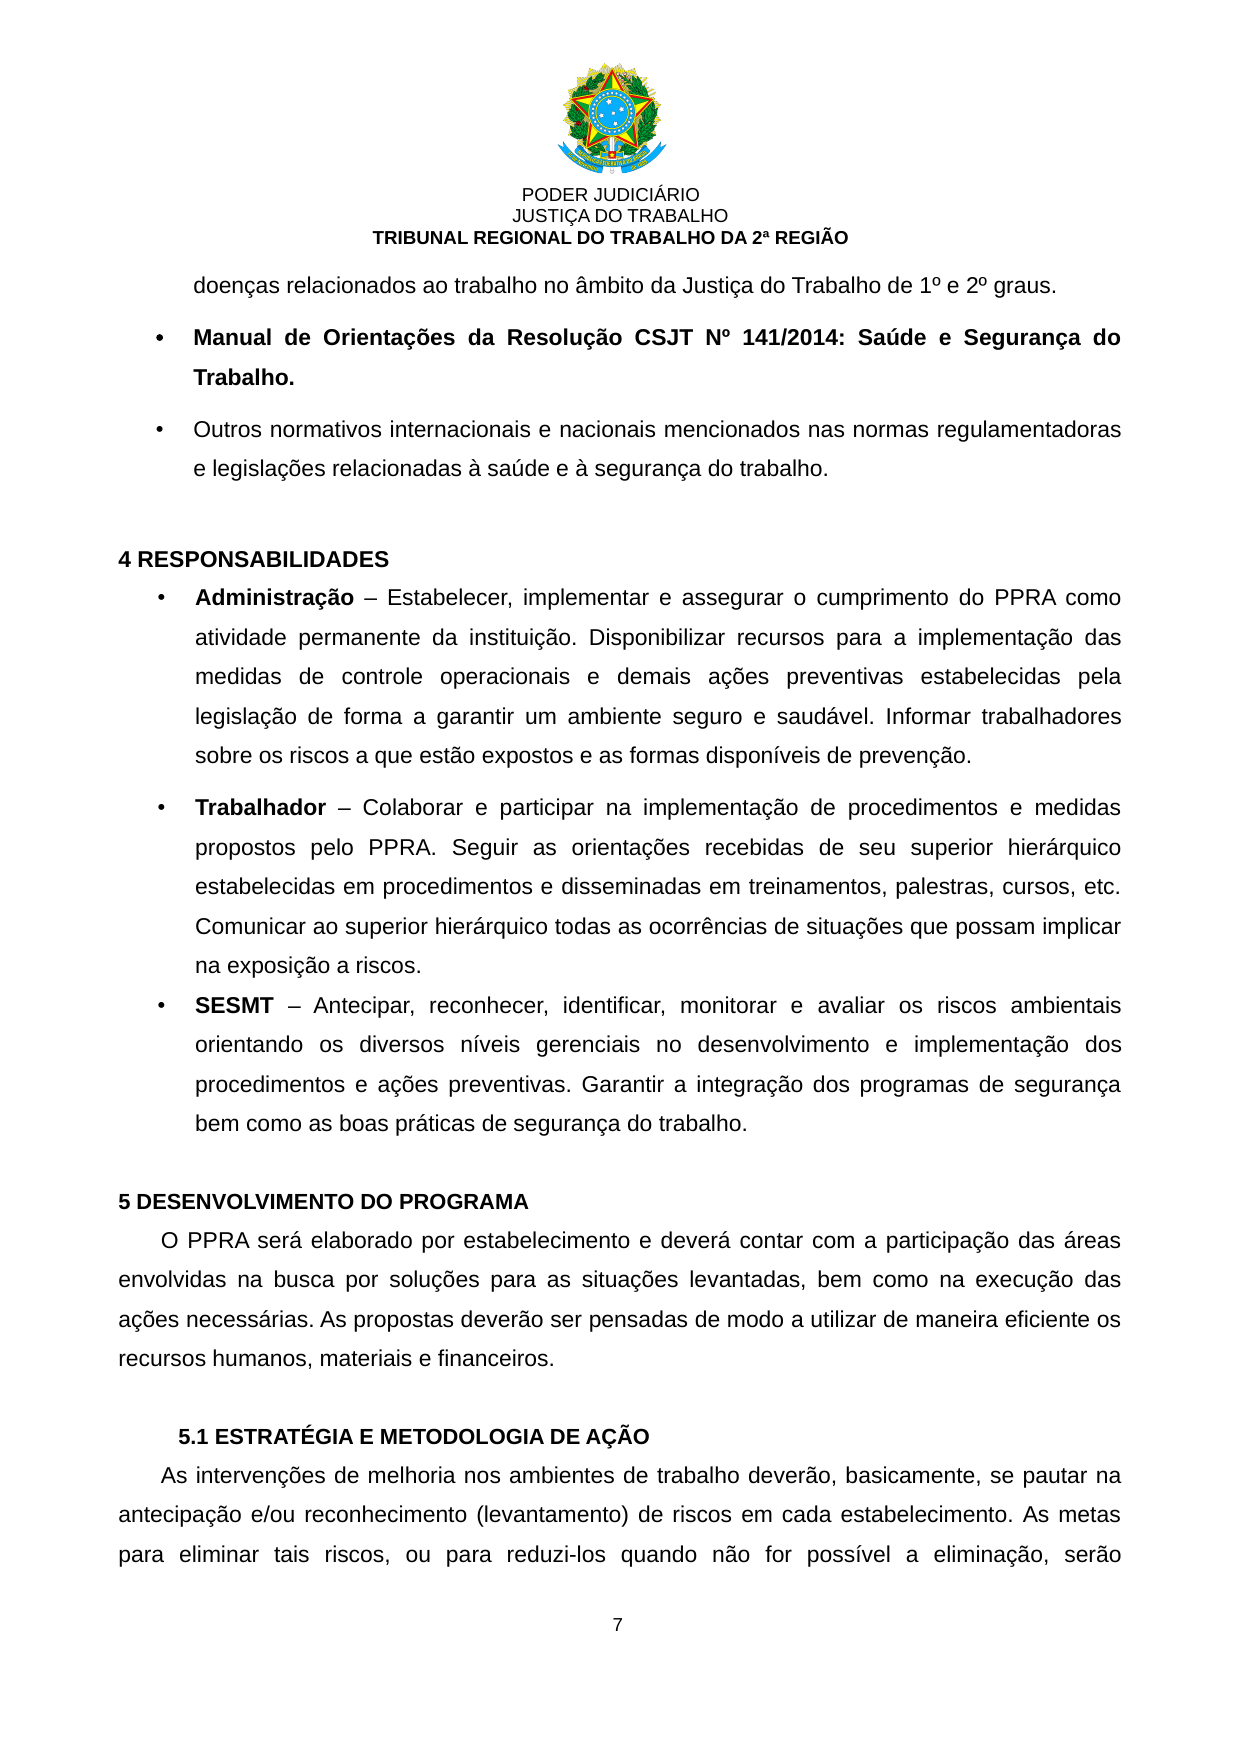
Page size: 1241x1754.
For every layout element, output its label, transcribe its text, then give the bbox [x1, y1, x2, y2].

list Outros normativos internacionais e nacionais mencionados nas normas regulamentadoras e legislações relacionadas à saúde e à segurança do trabalho. [156, 416, 1122, 481]
subtitle 5 DESENVOLVIMENTO DO PROGRAMA [118, 1189, 1122, 1214]
list SESMT – Antecipar, reconhecer, identificar, monitorar e avaliar os riscos ambientais orientando os diversos níveis gerenciais no desenvolvimento e implementação dos procedimentos e ações preventivas. Garantir a integração dos programas de segurança bem como as boas práticas de segurança do trabalho. [157, 992, 1122, 1136]
subtitle 4 RESPONSABILIDADES [118, 546, 1122, 572]
subtitle 5.1 ESTRATÉGIA E METODOLOGIA DE AÇÃO [118, 1424, 1122, 1449]
list Trabalhador – Colaborar e participar na implementação de procedimentos e medidas propostos pelo PPRA. Seguir as orientações recebidas de seu superior hierárquico estabelecidas em procedimentos e disseminadas em treinamentos, palestras, cursos, etc. Comunicar ao superior hierárquico todas as ocorrências de situações que possam implicar na exposição a riscos. [157, 794, 1122, 978]
list Administração – Estabelecer, implementar e assegurar o cumprimento do PPRA como atividade permanente da instituição. Disponibilizar recursos para a implementação das medidas de controle operacionais e demais ações preventivas estabelecidas pela legislação de forma a garantir um ambiente seguro e saudável. Informar trabalhadores sobre os riscos a que estão expostos e as formas disponíveis de prevenção. [157, 584, 1122, 769]
text O PPRA será elaborado por estabelecimento e deverá contar com a participação das áreas envolvidas na busca por soluções para as situações levantadas, bem como na execução das ações necessárias. As propostas deverão ser pensadas de modo a utilizar de maneira eficiente os recursos humanos, materiais e financeiros. [118, 1227, 1122, 1371]
list Manual de Orientações da Resolução CSJT Nº 141/2014: Saúde e Segurança do Trabalho. [156, 324, 1122, 390]
text As intervenções de melhoria nos ambientes de trabalho deverão, basicamente, se pautar na antecipação e/ou reconhecimento (levantamento) de riscos em cada estabelecimento. As metas para eliminar tais riscos, ou para reduzi-los quando não for possível a eliminação, serão [118, 1462, 1122, 1567]
list doenças relacionados ao trabalho no âmbito da Justiça do Trabalho de 1º e 2º graus. [156, 272, 1122, 299]
